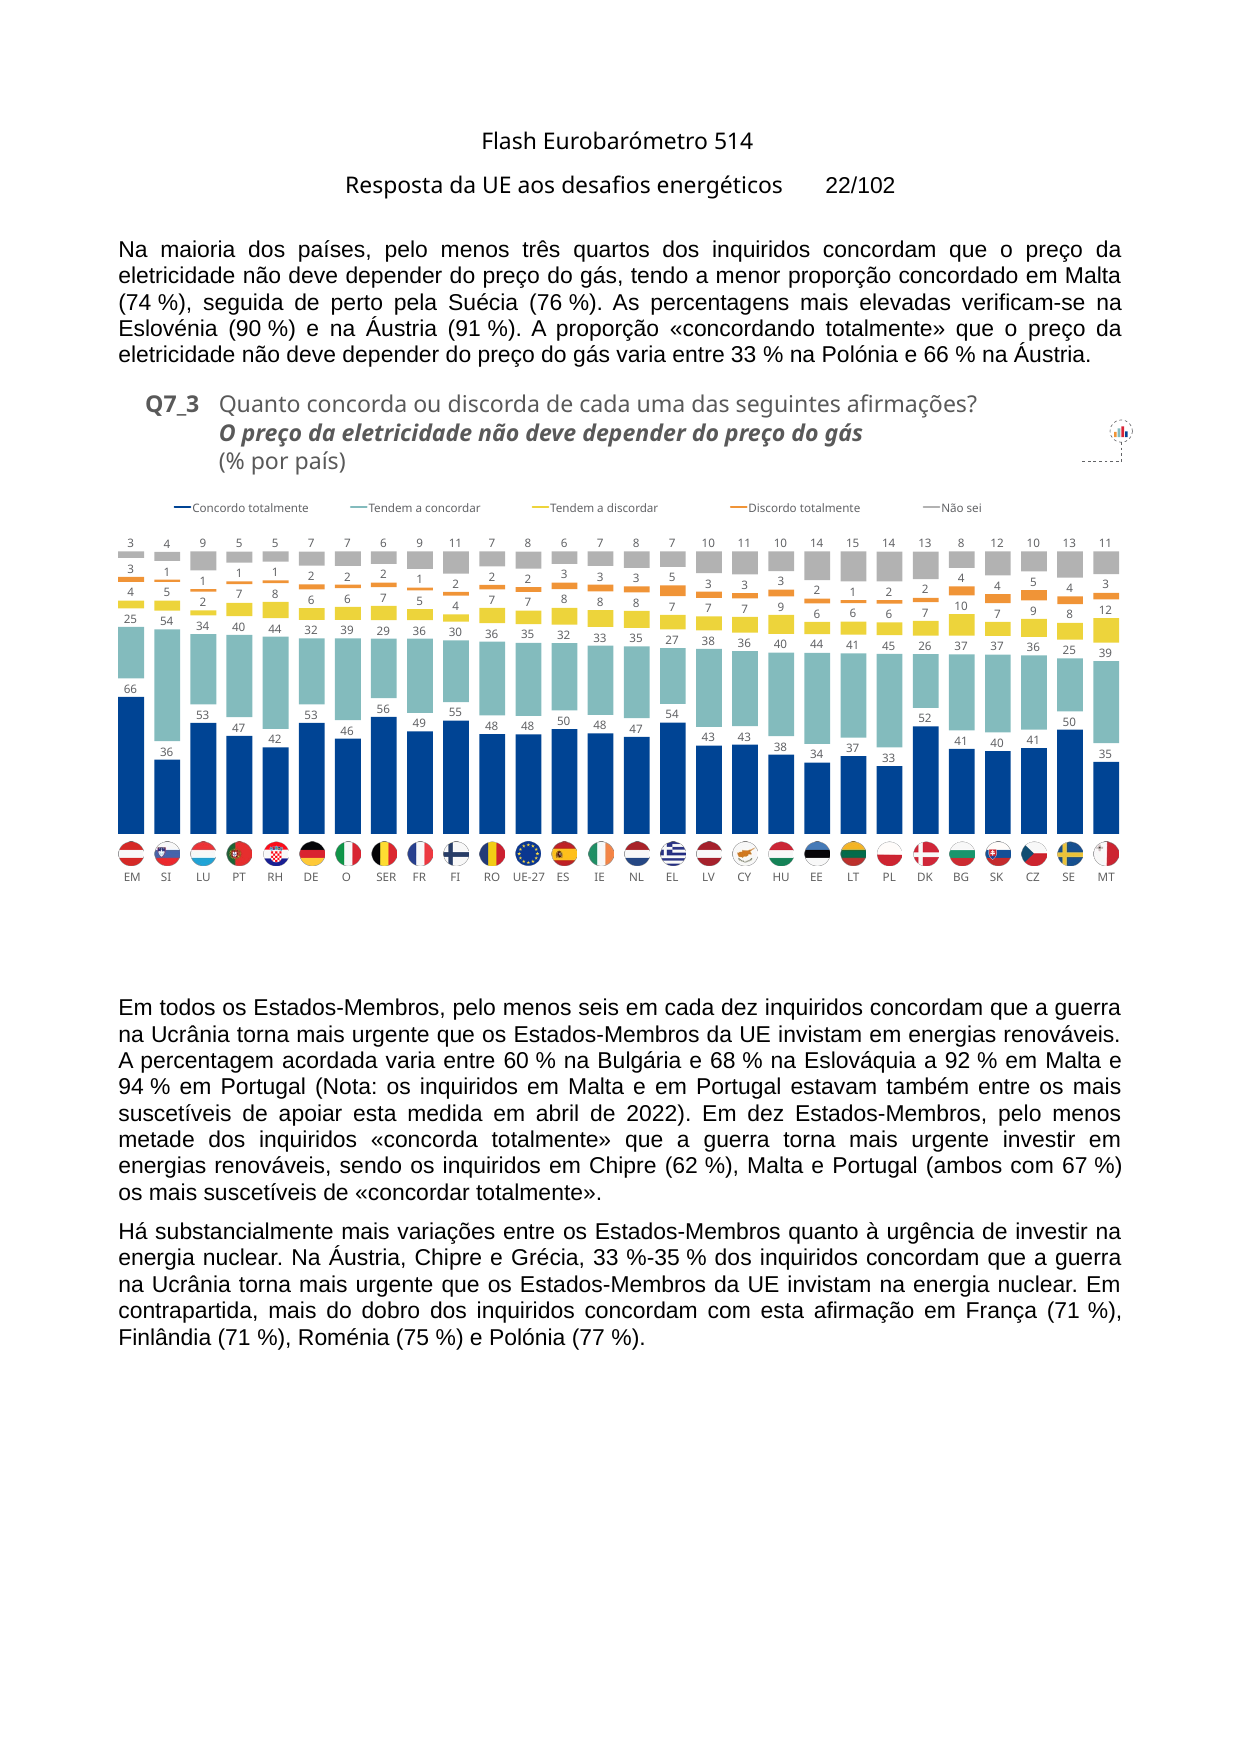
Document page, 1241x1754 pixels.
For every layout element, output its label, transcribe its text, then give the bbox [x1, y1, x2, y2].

picture [226, 841, 252, 866]
picture [335, 841, 361, 866]
picture [407, 841, 433, 866]
picture [913, 841, 939, 866]
picture [443, 841, 469, 866]
picture [371, 841, 397, 866]
picture [660, 841, 686, 866]
picture [696, 841, 722, 866]
text Há substancialmente mais variações entre os Estados-Membros quanto à urgência de investir na energia nuclear. Na Áustria, Chipre e Grécia, 33 %-35 % dos inquiridos concordam que a guerra na Ucrânia torna mais urgente que os Estados-Membros da UE invistam na energia nuclear. Em contrapartida, mais do dobro dos inquiridos concordam com esta afirmação em França (71 %), Finlândia (71 %), Roménia (75 %) e Polónia (77 %). [118, 1218, 1122, 1350]
picture [263, 841, 289, 866]
picture [732, 841, 758, 866]
picture [1021, 841, 1047, 866]
picture [299, 841, 325, 866]
picture [804, 841, 830, 866]
picture [118, 841, 144, 866]
picture [190, 841, 216, 866]
picture [551, 841, 577, 866]
picture [1093, 841, 1119, 866]
text Em todos os Estados-Membros, pelo menos seis em cada dez inquiridos concordam que a guerra na Ucrânia torna mais urgente que os Estados-Membros da UE invistam em energias renováveis. A percentagem acordada varia entre 60 % na Bulgária e 68 % na Eslováquia a 92 % em Malta e 94 % em Portugal (Nota: os inquiridos em Malta e em Portugal estavam também entre os mais suscetíveis de apoiar esta medida em abril de 2022). Em dez Estados-Membros, pelo menos metade dos inquiridos «concorda totalmente» que a guerra torna mais urgente investir em energias renováveis, sendo os inquiridos em Chipre (62 %), Malta e Portugal (ambos com 67 %) os mais suscetíveis de «concordar totalmente». [118, 994, 1122, 1205]
picture [624, 841, 650, 866]
picture [985, 841, 1011, 866]
picture [877, 841, 902, 866]
picture [154, 841, 180, 866]
picture [479, 841, 505, 866]
picture [840, 841, 866, 866]
picture [768, 841, 794, 866]
picture [515, 841, 541, 866]
picture [949, 841, 975, 866]
picture [588, 841, 614, 866]
text Na maioria dos países, pelo menos três quartos dos inquiridos concordam que o preço da eletricidade não deve depender do preço do gás, tendo a menor proporção concordado em Malta (74 %), seguida de perto pela Suécia (76 %). As percentagens mais elevadas verificam-se na Eslovénia (90 %) e na Áustria (91 %). A proporção «concordando totalmente» que o preço da eletricidade não deve depender do preço do gás varia entre 33 % na Polónia e 66 % na Áustria. [118, 236, 1122, 368]
picture [1057, 841, 1083, 866]
